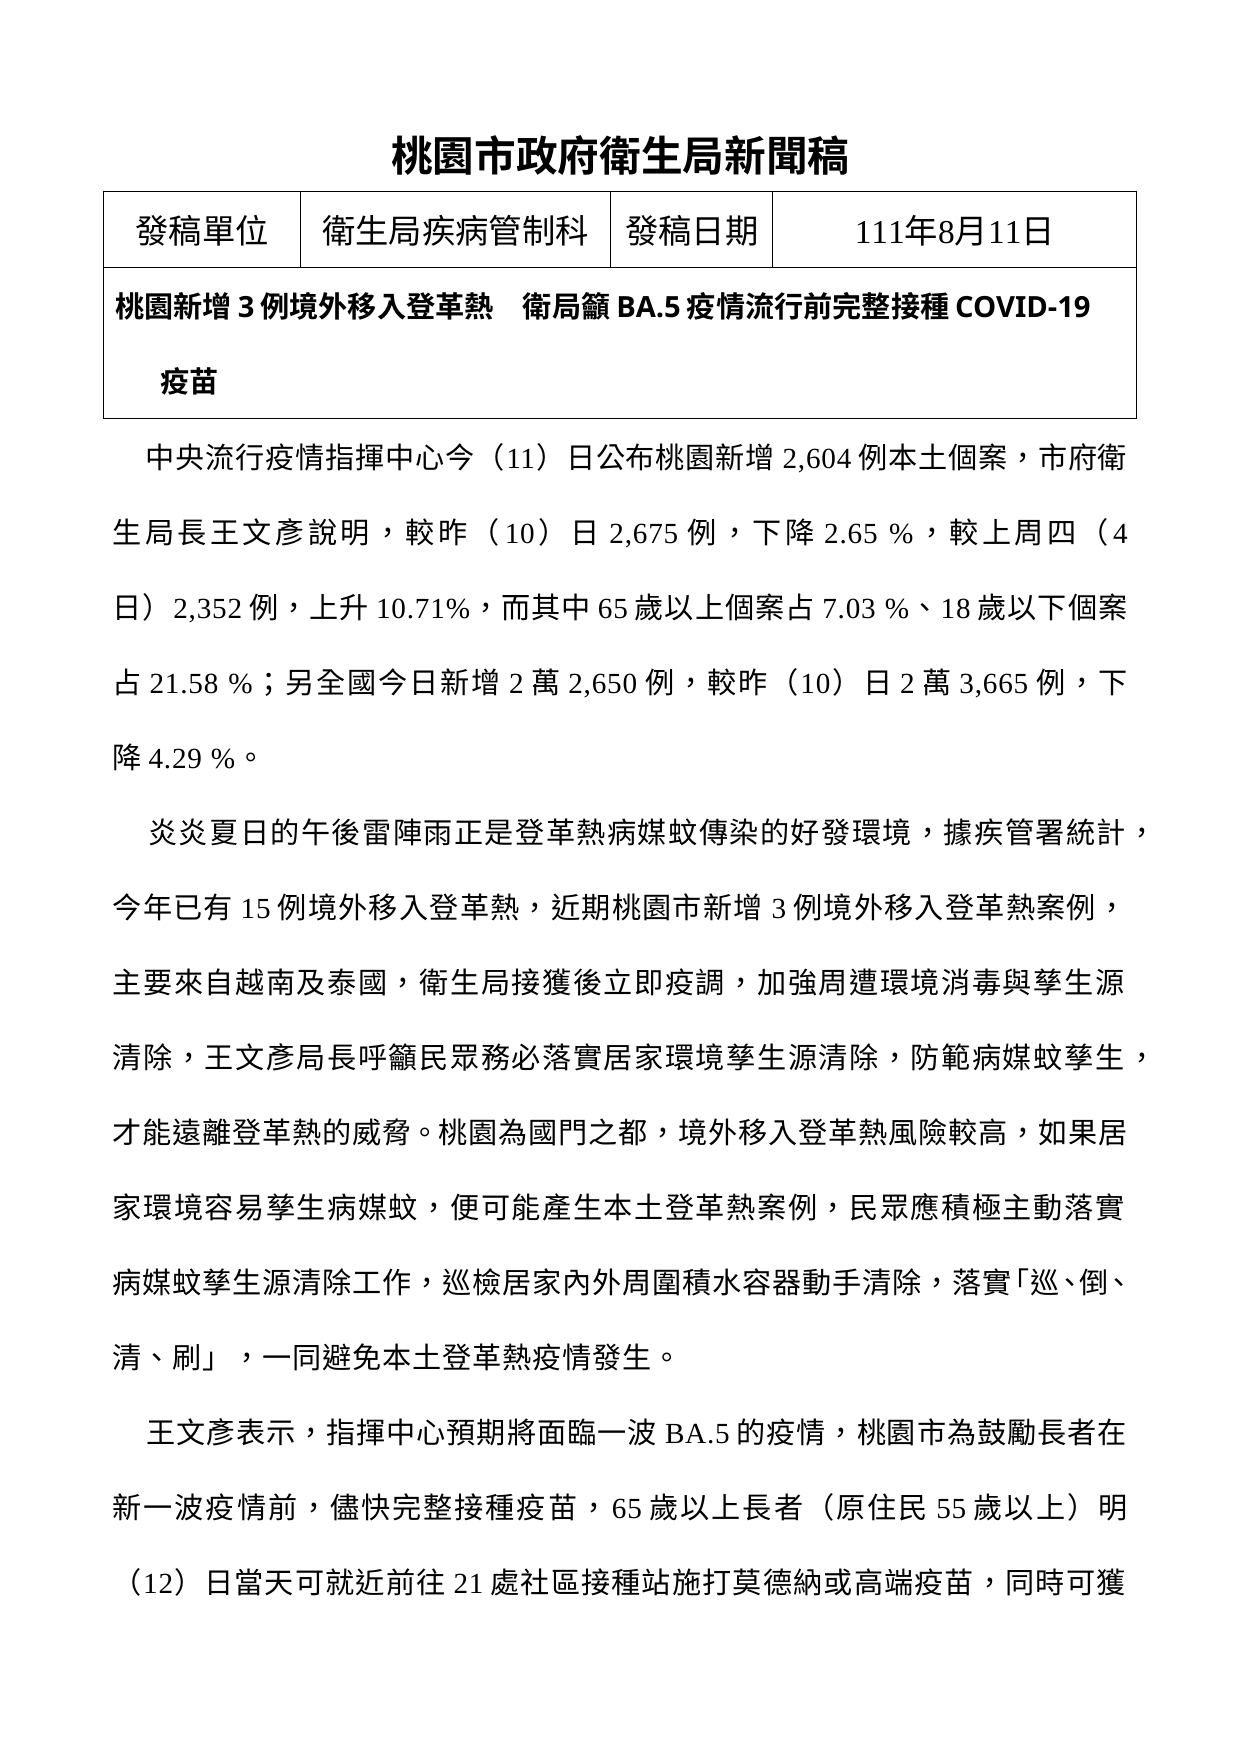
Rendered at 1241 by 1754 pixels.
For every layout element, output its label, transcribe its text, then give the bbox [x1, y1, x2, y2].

table_header 發稿單位 [104, 192, 300, 267]
table_cell 桃園新增3例境外移入登革熱 衛局籲BA.5疫情流行前完整接種COVID-19疫苗 [1125, 268, 1136, 418]
table_header 衛生局疾病管制科 [301, 192, 610, 267]
table_header 發稿日期 [611, 192, 772, 267]
table_header 111年8月11日 [773, 192, 1136, 267]
table_cell 桃園新增3例境外移入登革熱 衛局籲BA.5疫情流行前完整接種COVID-19疫苗 [104, 268, 115, 418]
text 炎炎夏日的午後雷陣雨正是登革熱病媒蚊傳染的好發環境，據疾管署統計，今年已有15例境外移入登革熱，近期桃園市新增3例境外移入登革熱案例，主要來自越南及泰國，衛生局接獲後立即疫調，加強周遭環境消毒與孳生源清除，王文彥局長呼籲民眾務必落實居家環境孳生源清除，防範病媒蚊孳生，才能遠離登革熱的威脅。桃園為國門之都，境外移入登革熱風險較高，如果居家環境容易孳生病媒蚊，便可能產生本土登革熱案例，民眾應積極主動落實病媒蚊孳生源清除工作，巡檢居家內外周圍積水容器動手清除，落實「巡、倒、清、刷」，一同避免本土登革熱疫情發生。 [112, 794, 1128, 1394]
text 中央流行疫情指揮中心今（11）日公布桃園新增2,604例本土個案，市府衛生局長王文彥說明，較昨（10）日2,675例，下降2.65 %，較上周四（4日）2,352例，上升10.71%，而其中65歲以上個案占7.03 %、18歲以下個案占21.58 %；另全國今日新增2萬2,650例，較昨（10）日2萬3,665例，下降4.29 %。 [112, 419, 1128, 794]
text 王文彥表示，指揮中心預期將面臨一波BA.5的疫情，桃園市為鼓勵長者在新一波疫情前，儘快完整接種疫苗，65歲以上長者（原住民55歲以上）明（12）日當天可就近前往21處社區接種站施打莫德納或高端疫苗，同時可獲 [112, 1394, 1128, 1619]
text 桃園市政府衛生局新聞稿 [112, 116, 1128, 191]
